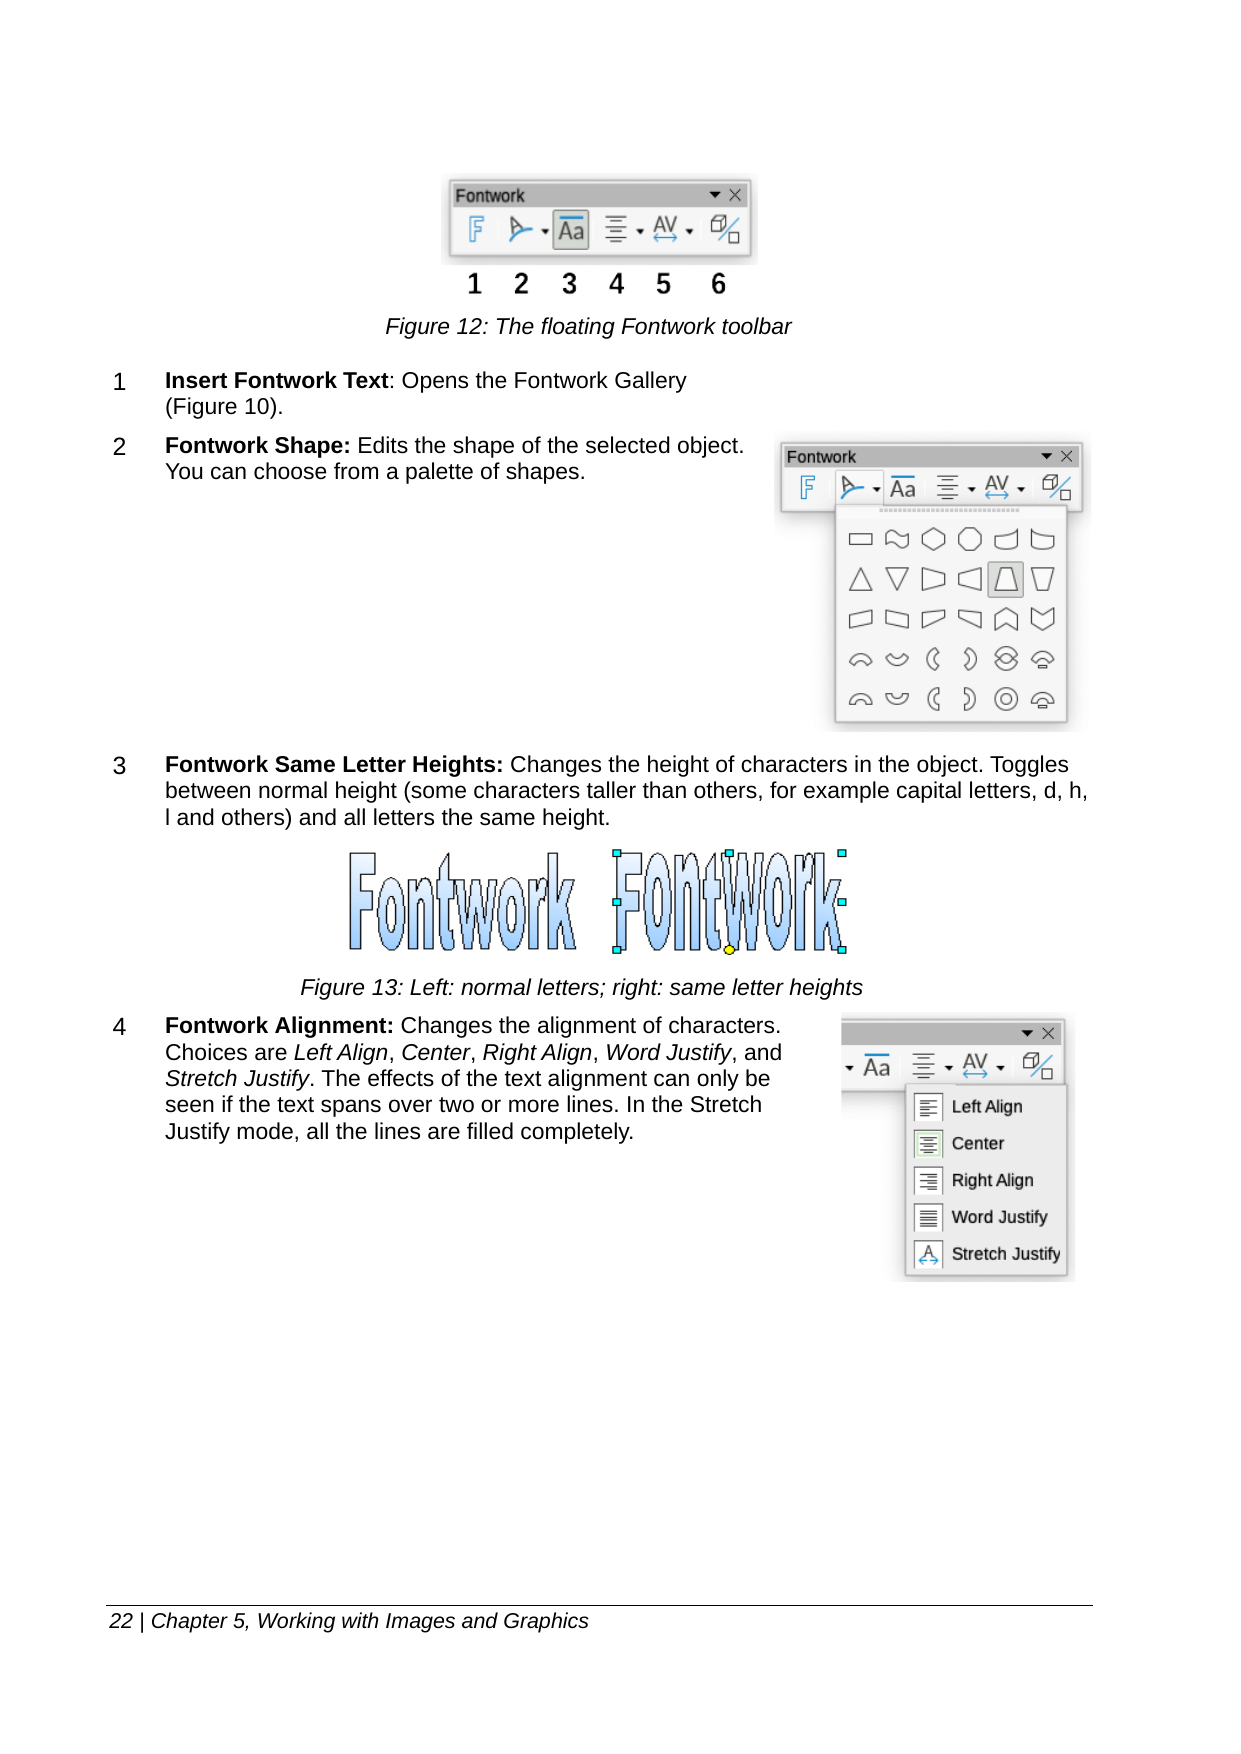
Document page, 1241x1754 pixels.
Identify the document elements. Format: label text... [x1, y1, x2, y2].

table_header 4 [106, 1012, 165, 1320]
table_cell Fontwork Shape: Edits the shape of the selected object. You can choose from a palette of shapes. [165, 432, 773, 751]
picture [441, 173, 758, 295]
table_header 3 [106, 751, 165, 842]
table_header Insert Fontwork Text: Opens the Fontwork Gallery (Figure 10). [165, 367, 773, 432]
picture [774, 431, 1092, 732]
table_header Fontwork Same Letter Heights: Changes the height of characters in the object. Toggles between normal height (some characters taller than others, for example capital letters, d, h, l and others) and all letters the same height. [165, 751, 1092, 842]
table_cell [773, 432, 1092, 751]
picture [841, 1012, 1076, 1282]
text Figure 13: Left: normal letters; right: same letter heights [300, 974, 899, 1001]
table_header Fontwork Alignment: Changes the alignment of characters. Choices are Left Align, Center, Right Align, Word Justify, and Stretch Justify. The effects of the text alignment can only be seen if the text spans over two or more lines. In the Stretch Justify mode, all the lines are filled completely. [165, 1012, 824, 1320]
table_header [824, 1012, 1093, 1320]
picture [333, 842, 866, 962]
table_header 1 [106, 367, 165, 432]
text Figure 12: The floating Fontwork toolbar [385, 313, 814, 339]
table_header [773, 367, 1092, 432]
table_cell 2 [106, 432, 165, 751]
